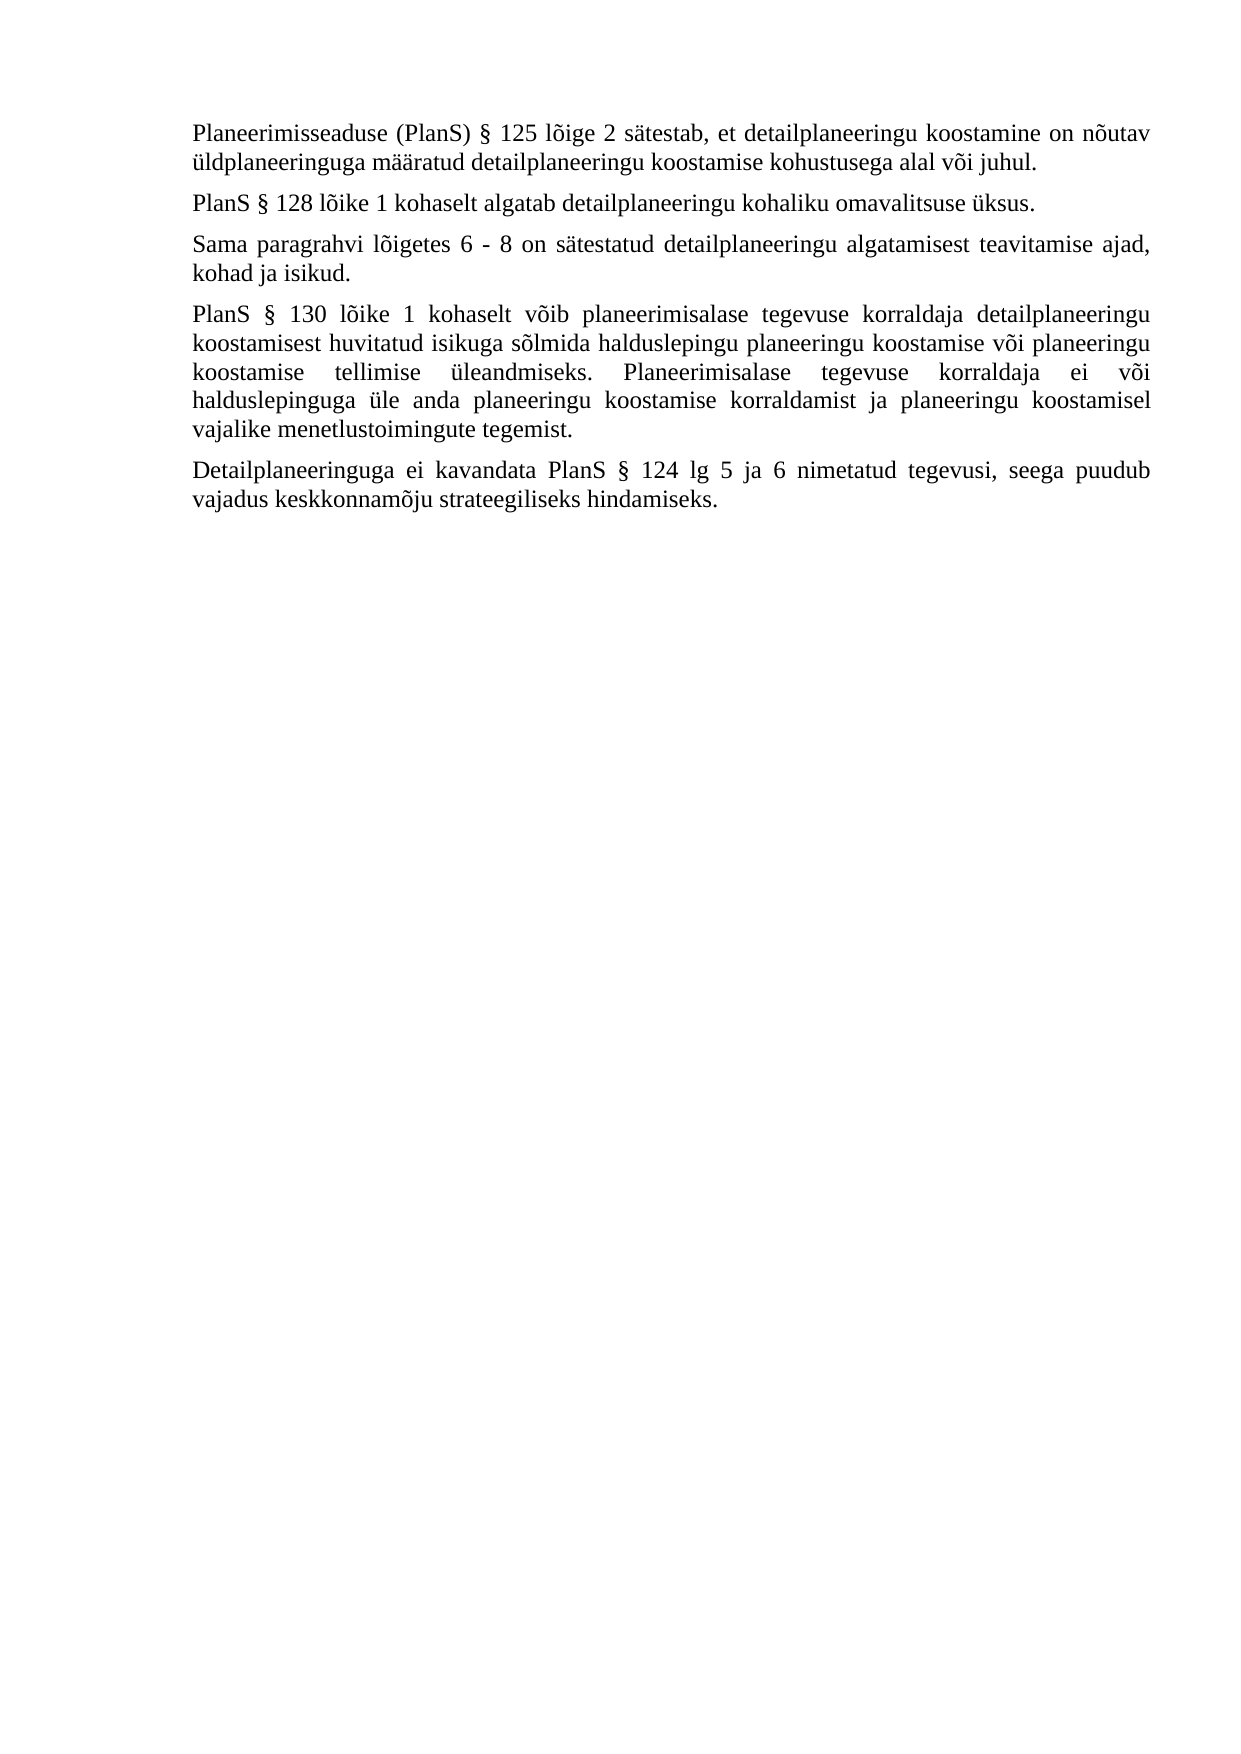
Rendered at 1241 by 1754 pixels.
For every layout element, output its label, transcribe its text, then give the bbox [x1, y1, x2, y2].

text Sama paragrahvi lõigetes 6 - 8 on sätestatud detailplaneeringu algatamisest teavitamise ajad, kohad ja isikud. [192, 229, 1152, 287]
text Planeerimisseaduse (PlanS) § 125 lõige 2 sätestab, et detailplaneeringu koostamine on nõutav üldplaneeringuga määratud detailplaneeringu koostamise kohustusega alal või juhul. [192, 118, 1152, 176]
text PlanS § 130 lõike 1 kohaselt võib planeerimisalase tegevuse korraldaja detailplaneeringu koostamisest huvitatud isikuga sõlmida halduslepingu planeeringu koostamise või planeeringu koostamise tellimise üleandmiseks. Planeerimisalase tegevuse korraldaja ei või halduslepinguga üle anda planeeringu koostamise korraldamist ja planeeringu koostamisel vajalike menetlustoimingute tegemist. [192, 299, 1152, 443]
text PlanS § 128 lõike 1 kohaselt algatab detailplaneeringu kohaliku omavalitsuse üksus. [192, 188, 1152, 217]
text Detailplaneeringuga ei kavandata PlanS § 124 lg 5 ja 6 nimetatud tegevusi, seega puudub vajadus keskkonnamõju strateegiliseks hindamiseks. [192, 456, 1152, 513]
